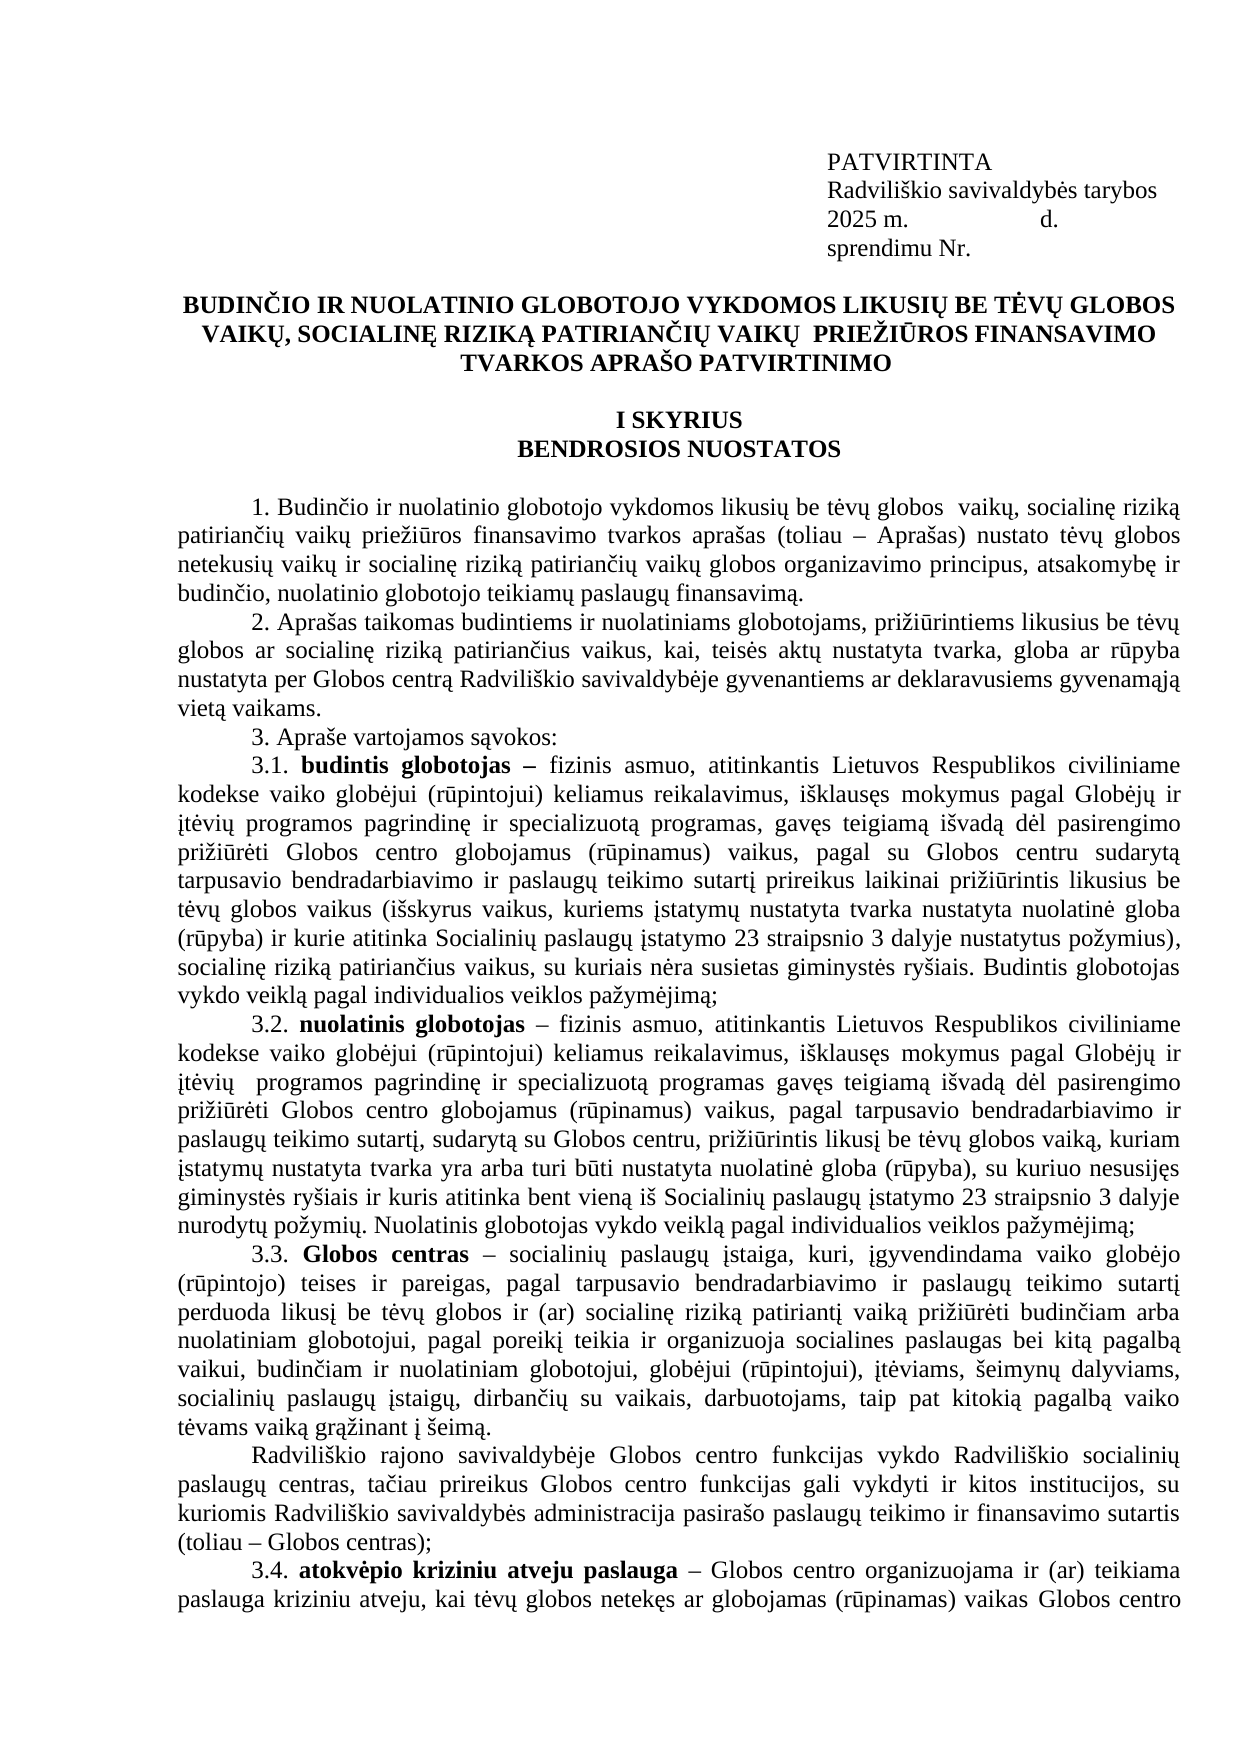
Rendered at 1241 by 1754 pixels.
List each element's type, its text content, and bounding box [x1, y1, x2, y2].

text 3. Apraše vartojamos sąvokos: [177, 722, 1181, 751]
text TVARKOS APRAŠO PATVIRTINIMO [177, 348, 1181, 377]
text 3.3. Globos centras – socialinių paslaugų įstaiga, kuri, įgyvendindama vaiko globėjo (rūpintojo) teises ir pareigas, pagal tarpusavio bendradarbiavimo ir paslaugų teikimo sutartį perduoda likusį be tėvų globos ir (ar) socialinę riziką patiriantį vaiką prižiūrėti budinčiam arba nuolatiniam globotojui, pagal poreikį teikia ir organizuoja socialines paslaugas bei kitą pagalbą vaikui, budinčiam ir nuolatiniam globotojui, globėjui (rūpintojui), įtėviams, šeimynų dalyviams, socialinių paslaugų įstaigų, dirbančių su vaikais, darbuotojams, taip pat kitokią pagalbą vaiko tėvams vaiką grąžinant į šeimą. [177, 1239, 1181, 1441]
text 3.1. budintis globotojas – fizinis asmuo, atitinkantis Lietuvos Respublikos civiliniame kodekse vaiko globėjui (rūpintojui) keliamus reikalavimus, išklausęs mokymus pagal Globėjų ir įtėvių programos pagrindinę ir specializuotą programas, gavęs teigiamą išvadą dėl pasirengimo prižiūrėti Globos centro globojamus (rūpinamus) vaikus, pagal su Globos centru sudarytą tarpusavio bendradarbiavimo ir paslaugų teikimo sutartį prireikus laikinai prižiūrintis likusius be tėvų globos vaikus (išskyrus vaikus, kuriems įstatymų nustatyta tvarka nustatyta nuolatinė globa (rūpyba) ir kurie atitinka Socialinių paslaugų įstatymo 23 straipsnio 3 dalyje nustatytus požymius), socialinę riziką patiriančius vaikus, su kuriais nėra susietas giminystės ryšiais. Budintis globotojas vykdo veiklą pagal individualios veiklos pažymėjimą; [177, 751, 1181, 1009]
text 3.4. atokvėpio kriziniu atveju paslauga – Globos centro organizuojama ir (ar) teikiama paslauga kriziniu atveju, kai tėvų globos netekęs ar globojamas (rūpinamas) vaikas Globos centro [177, 1556, 1181, 1613]
text 2. Aprašas taikomas budintiems ir nuolatiniams globotojams, prižiūrintiems likusius be tėvų globos ar socialinę riziką patiriančius vaikus, kai, teisės aktų nustatyta tvarka, globa ar rūpyba nustatyta per Globos centrą Radviliškio savivaldybėje gyvenantiems ar deklaravusiems gyvenamąją vietą vaikams. [177, 607, 1181, 722]
text Radviliškio savivaldybės tarybos [827, 176, 1181, 204]
text Radviliškio rajono savivaldybėje Globos centro funkcijas vykdo Radviliškio socialinių paslaugų centras, tačiau prireikus Globos centro funkcijas gali vykdyti ir kitos institucijos, su kuriomis Radviliškio savivaldybės administracija pasirašo paslaugų teikimo ir finansavimo sutartis (toliau – Globos centras); [177, 1441, 1181, 1556]
text BUDINČIO IR NUOLATINIO GLOBOTOJO VYKDOMOS LIKUSIŲ BE TĖVŲ GLOBOS VAIKŲ, SOCIALINĘ RIZIKĄ PATIRIANČIŲ VAIKŲ PRIEŽIŪROS FINANSAVIMO [177, 291, 1181, 348]
text 2025 m. d. [827, 204, 1181, 233]
text BENDROSIOS NUOSTATOS [177, 434, 1181, 463]
text I SKYRIUS [177, 406, 1181, 434]
text 3.2. nuolatinis globotojas – fizinis asmuo, atitinkantis Lietuvos Respublikos civiliniame kodekse vaiko globėjui (rūpintojui) keliamus reikalavimus, išklausęs mokymus pagal Globėjų ir įtėvių programos pagrindinę ir specializuotą programas gavęs teigiamą išvadą dėl pasirengimo prižiūrėti Globos centro globojamus (rūpinamus) vaikus, pagal tarpusavio bendradarbiavimo ir paslaugų teikimo sutartį, sudarytą su Globos centru, prižiūrintis likusį be tėvų globos vaiką, kuriam įstatymų nustatyta tvarka yra arba turi būti nustatyta nuolatinė globa (rūpyba), su kuriuo nesusijęs giminystės ryšiais ir kuris atitinka bent vieną iš Socialinių paslaugų įstatymo 23 straipsnio 3 dalyje nurodytų požymių. Nuolatinis globotojas vykdo veiklą pagal individualios veiklos pažymėjimą; [177, 1009, 1181, 1239]
text sprendimu Nr. [827, 233, 1181, 262]
text PATVIRTINTA [827, 147, 1181, 176]
text 1. Budinčio ir nuolatinio globotojo vykdomos likusių be tėvų globos vaikų, socialinę riziką patiriančių vaikų priežiūros finansavimo tvarkos aprašas (toliau – Aprašas) nustato tėvų globos netekusių vaikų ir socialinę riziką patiriančių vaikų globos organizavimo principus, atsakomybę ir budinčio, nuolatinio globotojo teikiamų paslaugų finansavimą. [177, 492, 1181, 607]
